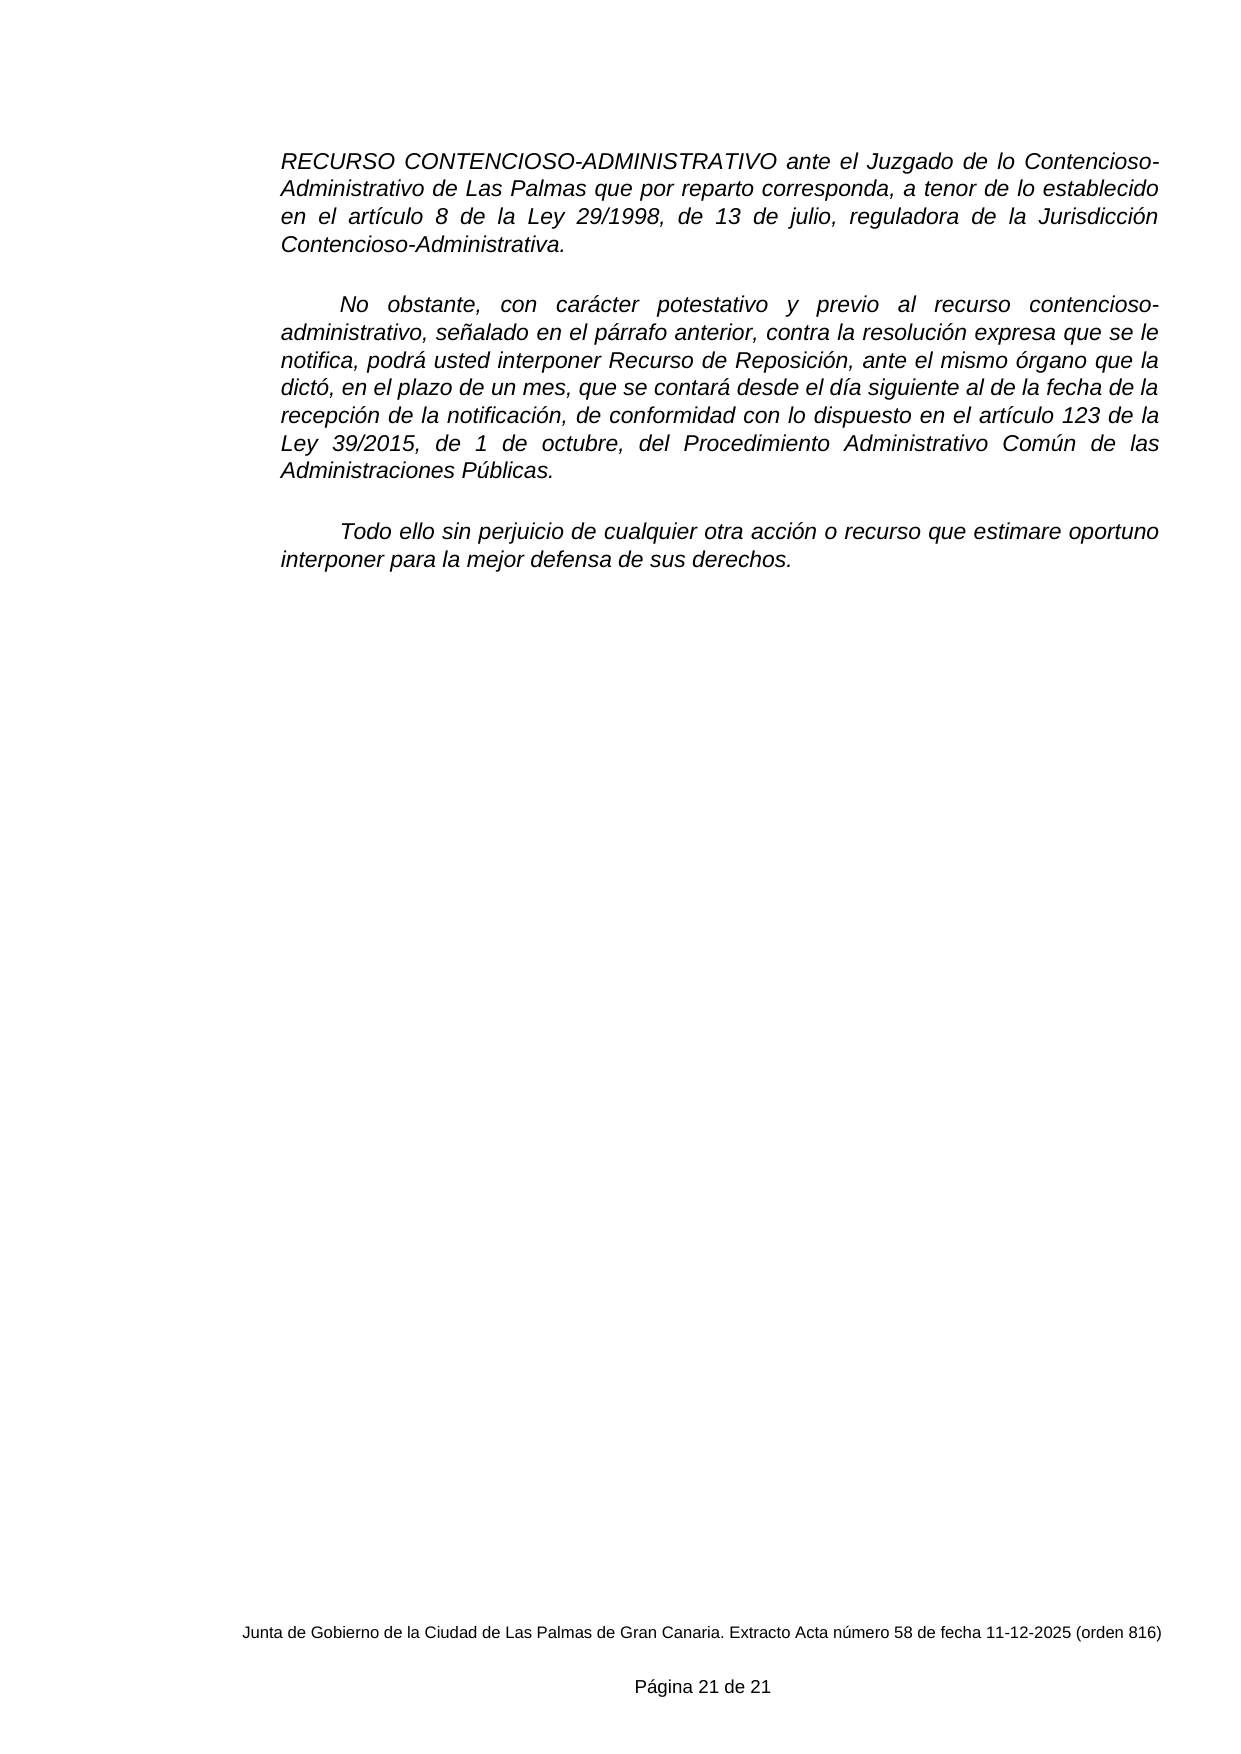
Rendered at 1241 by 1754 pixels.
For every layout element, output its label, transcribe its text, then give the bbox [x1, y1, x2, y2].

text RECURSO CONTENCIOSO-ADMINISTRATIVO ante el Juzgado de lo Contencioso-Administrativo de Las Palmas que por reparto corresponda, a tenor de lo establecido en el artículo 8 de la Ley 29/1998, de 13 de julio, reguladora de la Jurisdicción Contencioso-Administrativa. [281, 148, 1162, 257]
text Todo ello sin perjuicio de cualquier otra acción o recurso que estimare oportuno interponer para la mejor defensa de sus derechos. [281, 518, 1162, 572]
text No obstante, con carácter potestativo y previo al recurso contencioso-administrativo, señalado en el párrafo anterior, contra la resolución expresa que se le notifica, podrá usted interponer Recurso de Reposición, ante el mismo órgano que la dictó, en el plazo de un mes, que se contará desde el día siguiente al de la fecha de la recepción de la notificación, de conformidad con lo dispuesto en el artículo 123 de la Ley 39/2015, de 1 de octubre, del Procedimiento Administrativo Común de las Administraciones Públicas. [281, 291, 1162, 483]
